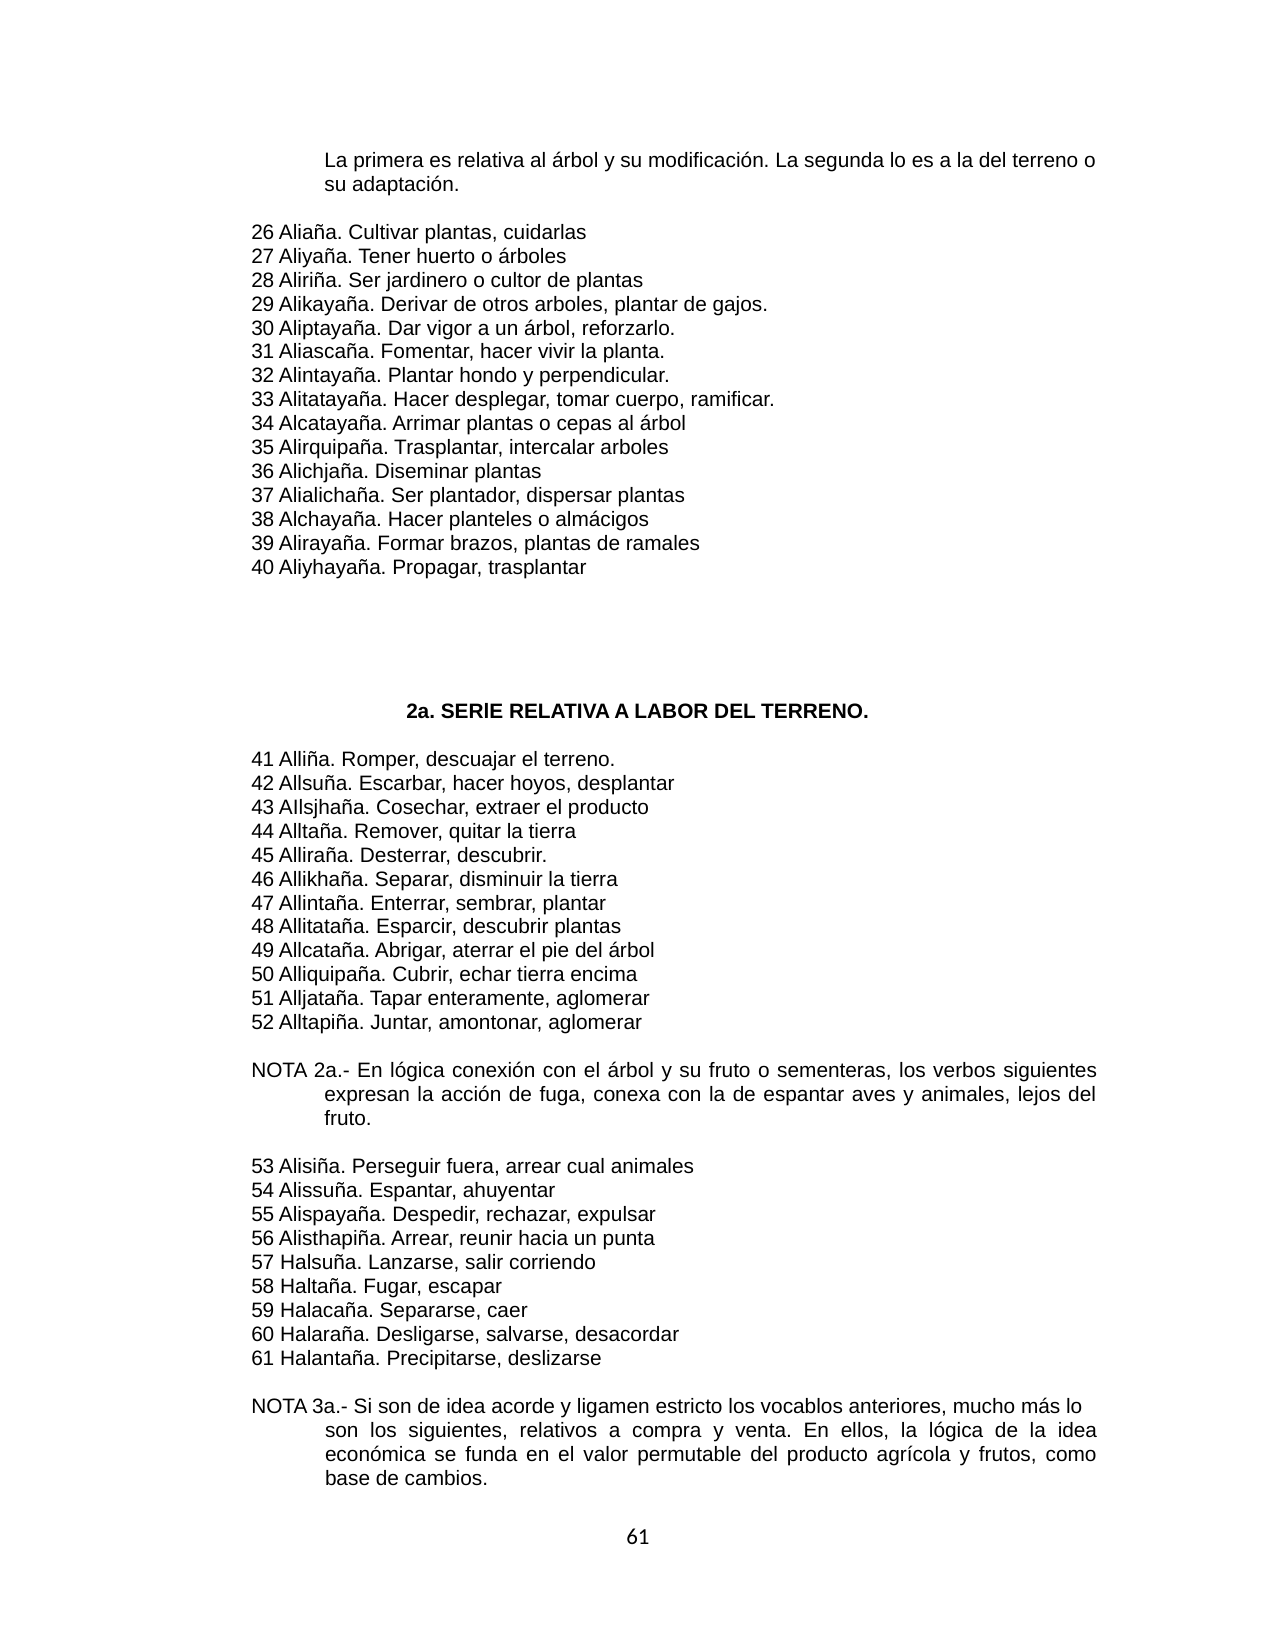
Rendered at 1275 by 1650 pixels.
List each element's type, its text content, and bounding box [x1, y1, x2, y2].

text 46 Allikhaña. Separar, disminuir la tierra [177, 866, 1098, 890]
text 44 Alltaña. Remover, quitar la tierra [177, 818, 1098, 842]
text 29 Alikayaña. Derivar de otros arboles, plantar de gajos. [177, 291, 1098, 315]
text 38 Alchayaña. Hacer planteles o almácigos [177, 507, 1098, 531]
text NOTA 3a.- Si son de idea acorde y ligamen estricto los vocablos anteriores, mucho más lo [177, 1393, 1098, 1417]
text NOTA 2a.- En lógica conexión con el árbol y su fruto o sementeras, los verbos siguientes expresan la acción de fuga, conexa con la de espantar aves y animales, lejos del fruto. [251, 1058, 1098, 1130]
text 51 Alljataña. Tapar enteramente, aglomerar [177, 986, 1098, 1010]
text 49 Allcataña. Abrigar, aterrar el pie del árbol [177, 938, 1098, 962]
text 58 Haltaña. Fugar, escapar [177, 1274, 1098, 1298]
text 50 Alliquipaña. Cubrir, echar tierra encima [177, 962, 1098, 986]
text 52 Alltapiña. Juntar, amontonar, aglomerar [177, 1010, 1098, 1034]
text 36 Alichjaña. Diseminar plantas [177, 459, 1098, 483]
text 43 AIlsjhaña. Cosechar, extraer el producto [177, 794, 1098, 818]
text 57 Halsuña. Lanzarse, salir corriendo [177, 1250, 1098, 1274]
text 42 Allsuña. Escarbar, hacer hoyos, desplantar [177, 771, 1098, 794]
text 33 Alitatayaña. Hacer desplegar, tomar cuerpo, ramificar. [177, 387, 1098, 411]
text 27 Aliyaña. Tener huerto o árboles [177, 243, 1098, 267]
text 35 Alirquipaña. Trasplantar, intercalar arboles [177, 435, 1098, 459]
text 30 Aliptayaña. Dar vigor a un árbol, reforzarlo. [177, 315, 1098, 339]
text 34 Alcatayaña. Arrimar plantas o cepas al árbol [177, 411, 1098, 435]
text 56 Alisthapiña. Arrear, reunir hacia un punta [177, 1226, 1098, 1250]
text 60 Halaraña. Desligarse, salvarse, desacordar [177, 1322, 1098, 1346]
text son los siguientes, relativos a compra y venta. En ellos, la lógica de la idea económica se funda en el valor permutable del producto agrícola y frutos, como base de cambios. [325, 1417, 1098, 1489]
text 28 Aliriña. Ser jardinero o cultor de plantas [177, 267, 1098, 291]
text La primera es relativa al árbol y su modificación. La segunda lo es a la del terreno o su adaptación. [324, 148, 1098, 196]
text 26 Aliaña. Cultivar plantas, cuidarlas [177, 219, 1098, 243]
text 32 Alintayaña. Plantar hondo y perpendicular. [177, 363, 1098, 387]
text 2a. SERlE RELATIVA A LABOR DEL TERRENO. [177, 699, 1098, 723]
text 59 Halacaña. Separarse, caer [177, 1298, 1098, 1322]
text 55 Alispayaña. Despedir, rechazar, expulsar [177, 1202, 1098, 1226]
text 40 Aliyhayaña. Propagar, trasplantar [177, 555, 1098, 579]
text 41 Alliña. Romper, descuajar el terreno. [177, 747, 1098, 771]
text 31 Aliascaña. Fomentar, hacer vivir la planta. [177, 339, 1098, 363]
text 37 Alialichaña. Ser plantador, dispersar plantas [177, 483, 1098, 507]
text 45 Alliraña. Desterrar, descubrir. [177, 842, 1098, 866]
text 54 Alissuña. Espantar, ahuyentar [177, 1178, 1098, 1202]
text 48 Allitataña. Esparcir, descubrir plantas [177, 914, 1098, 938]
text 39 Alirayaña. Formar brazos, plantas de ramales [177, 531, 1098, 555]
text 53 Alisiña. Perseguir fuera, arrear cual animales [177, 1154, 1098, 1178]
text 47 Allintaña. Enterrar, sembrar, plantar [177, 890, 1098, 914]
text 61 Halantaña. Precipitarse, deslizarse [177, 1346, 1098, 1369]
